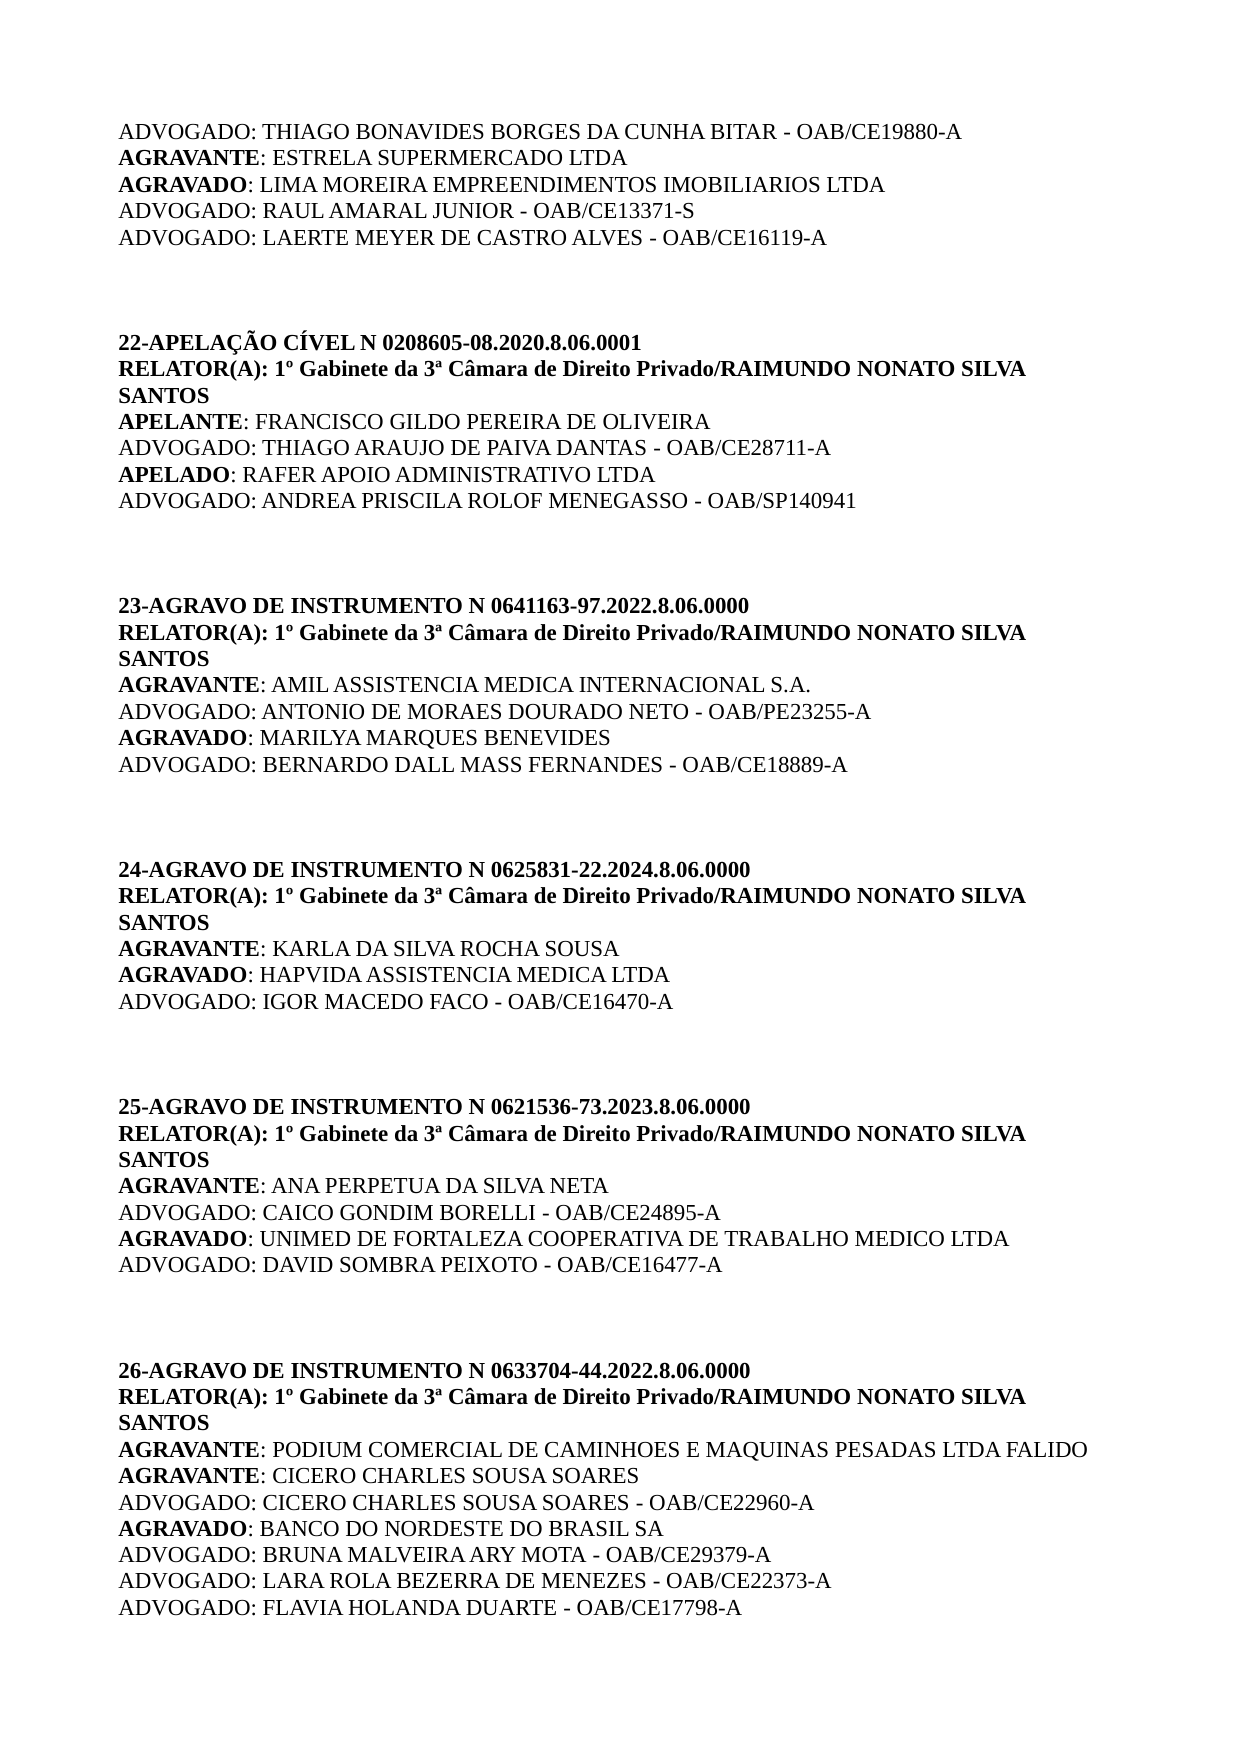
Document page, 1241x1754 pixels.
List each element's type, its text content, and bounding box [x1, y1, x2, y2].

text ADVOGADO: THIAGO BONAVIDES BORGES DA CUNHA BITAR - OAB/CE19880-A AGRAVANTE: ESTRELA SUPERMERCADO LTDA AGRAVADO: LIMA MOREIRA EMPREENDIMENTOS IMOBILIARIOS LTDA ADVOGADO: RAUL AMARAL JUNIOR - OAB/CE13371-S ADVOGADO: LAERTE MEYER DE CASTRO ALVES - OAB/CE16119-A 22-APELAÇÃO CÍVEL N 0208605-08.2020.8.06.0001 RELATOR(A): 1º Gabinete da 3ª Câmara de Direito Privado/RAIMUNDO NONATO SILVA SANTOS APELANTE: FRANCISCO GILDO PEREIRA DE OLIVEIRA ADVOGADO: THIAGO ARAUJO DE PAIVA DANTAS - OAB/CE28711-A APELADO: RAFER APOIO ADMINISTRATIVO LTDA ADVOGADO: ANDREA PRISCILA ROLOF MENEGASSO - OAB/SP140941 23-AGRAVO DE INSTRUMENTO N 0641163-97.2022.8.06.0000 RELATOR(A): 1º Gabinete da 3ª Câmara de Direito Privado/RAIMUNDO NONATO SILVA SANTOS AGRAVANTE: AMIL ASSISTENCIA MEDICA INTERNACIONAL S.A. ADVOGADO: ANTONIO DE MORAES DOURADO NETO - OAB/PE23255-A AGRAVADO: MARILYA MARQUES BENEVIDES ADVOGADO: BERNARDO DALL MASS FERNANDES - OAB/CE18889-A 24-AGRAVO DE INSTRUMENTO N 0625831-22.2024.8.06.0000 RELATOR(A): 1º Gabinete da 3ª Câmara de Direito Privado/RAIMUNDO NONATO SILVA SANTOS AGRAVANTE: KARLA DA SILVA ROCHA SOUSA AGRAVADO: HAPVIDA ASSISTENCIA MEDICA LTDA ADVOGADO: IGOR MACEDO FACO - OAB/CE16470-A 25-AGRAVO DE INSTRUMENTO N 0621536-73.2023.8.06.0000 RELATOR(A): 1º Gabinete da 3ª Câmara de Direito Privado/RAIMUNDO NONATO SILVA SANTOS AGRAVANTE: ANA PERPETUA DA SILVA NETA ADVOGADO: CAICO GONDIM BORELLI - OAB/CE24895-A AGRAVADO: UNIMED DE FORTALEZA COOPERATIVA DE TRABALHO MEDICO LTDA ADVOGADO: DAVID SOMBRA PEIXOTO - OAB/CE16477-A 26-AGRAVO DE INSTRUMENTO N 0633704-44.2022.8.06.0000 RELATOR(A): 1º Gabinete da 3ª Câmara de Direito Privado/RAIMUNDO NONATO SILVA SANTOS AGRAVANTE: PODIUM COMERCIAL DE CAMINHOES E MAQUINAS PESADAS LTDA FALIDO AGRAVANTE: CICERO CHARLES SOUSA SOARES ADVOGADO: CICERO CHARLES SOUSA SOARES - OAB/CE22960-A AGRAVADO: BANCO DO NORDESTE DO BRASIL SA ADVOGADO: BRUNA MALVEIRA ARY MOTA - OAB/CE29379-A ADVOGADO: LARA ROLA BEZERRA DE MENEZES - OAB/CE22373-A ADVOGADO: FLAVIA HOLANDA DUARTE - OAB/CE17798-A [118, 118, 1122, 1620]
